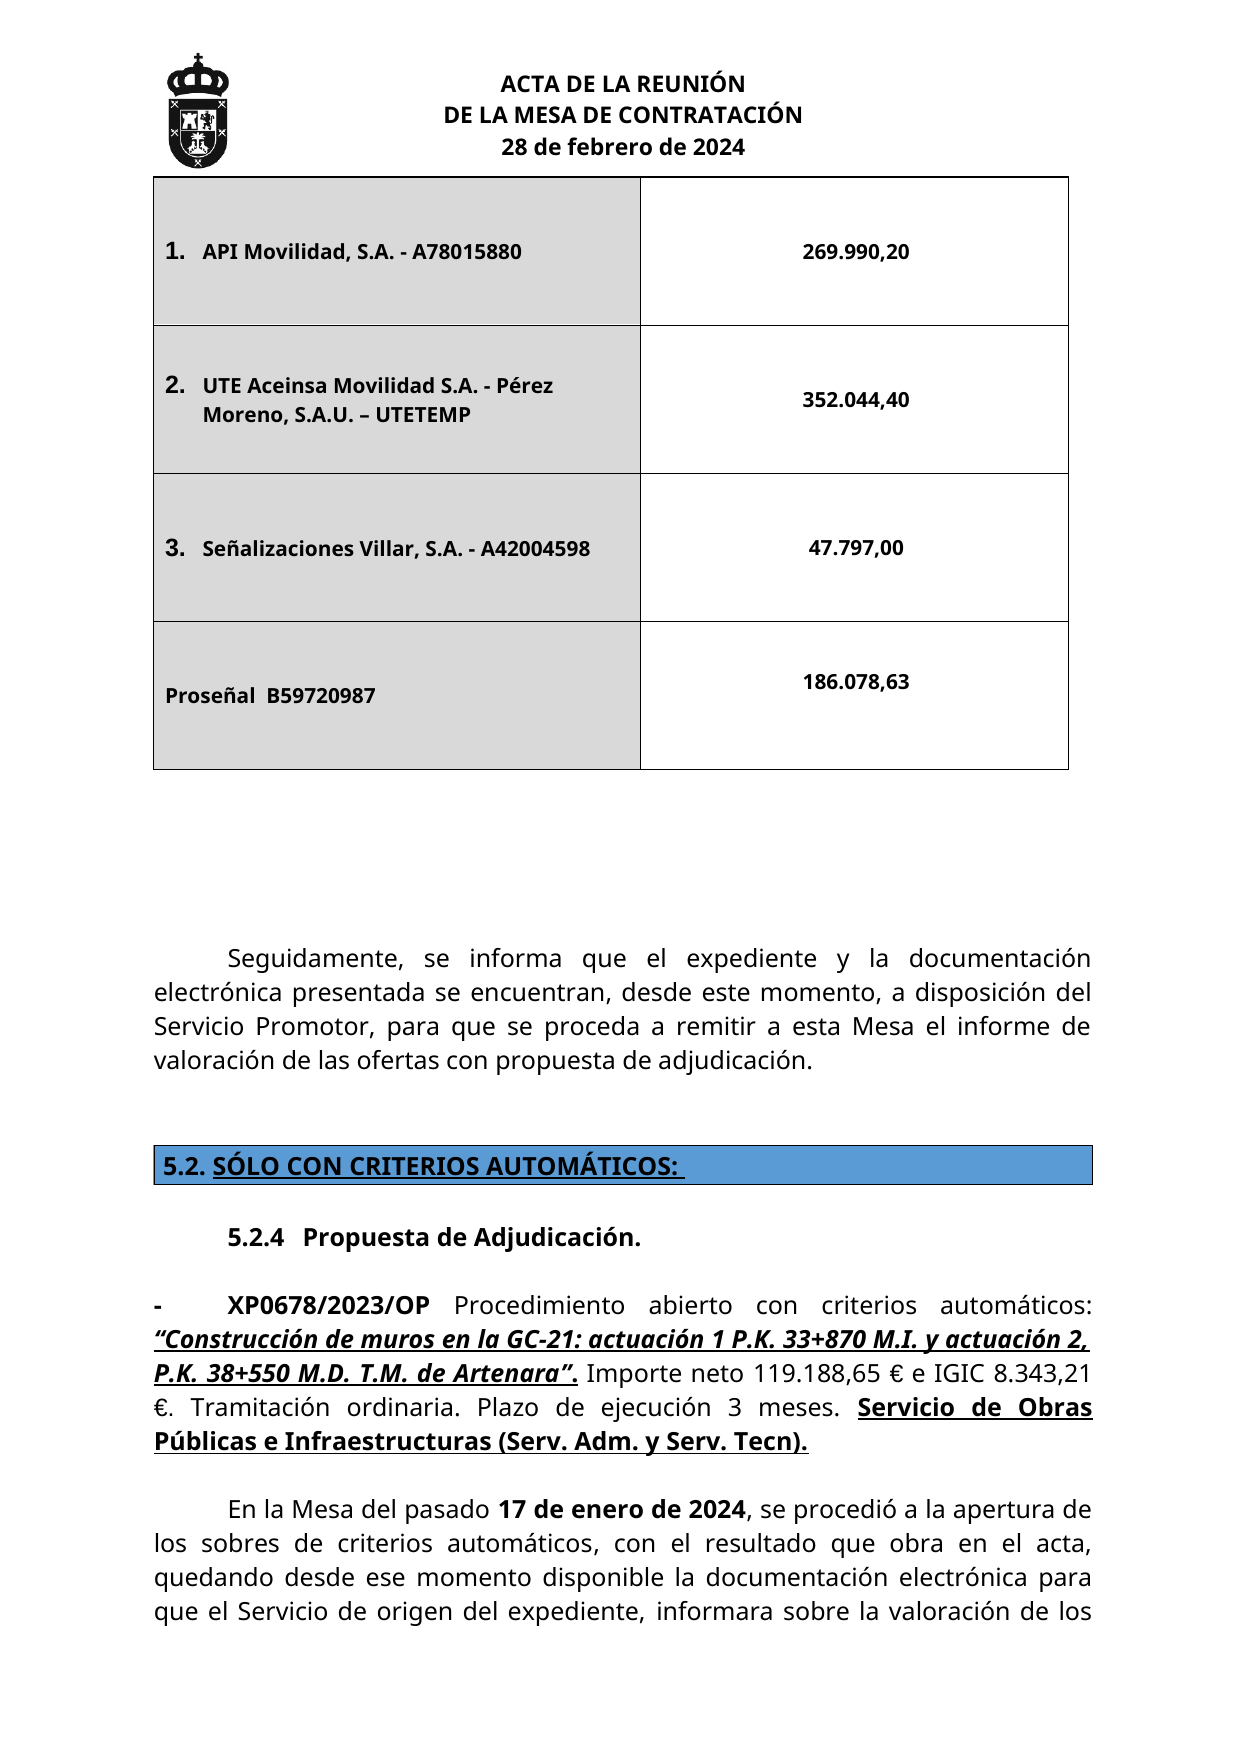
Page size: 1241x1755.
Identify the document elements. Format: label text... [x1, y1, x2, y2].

text En la Mesa del pasado 17 de enero de 2024, se procedió a la apertura de los sobres de criterios automáticos, con el resultado que obra en el acta, quedando desde ese momento disponible la documentación electrónica para que el Servicio de origen del expediente, informara sobre la valoración de los [153, 1492, 1093, 1628]
text Seguidamente, se informa que el expediente y la documentación electrónica presentada se encuentran, desde este momento, a disposición del Servicio Promotor, para que se proceda a remitir a esta Mesa el informe de valoración de las ofertas con propuesta de adjudicación. [153, 941, 1093, 1077]
table_cell API Movilidad, S.A. - A78015880 [154, 178, 640, 324]
table_cell Señalizaciones Villar, S.A. - A42004598 [154, 474, 640, 621]
text - XP0678/2023/OP Procedimiento abierto con criterios automáticos: “Construcción de muros en la GC-21: actuación 1 P.K. 33+870 M.I. y actuación 2, P.K. 38+550 M.D. T.M. de Artenara”. Importe neto 119.188,65 € e IGIC 8.343,21 €. Tramitación ordinaria. Plazo de ejecución 3 meses. Servicio de Obras Públicas e Infraestructuras (Serv. Adm. y Serv. Tecn). [153, 1287, 1093, 1458]
table_cell Proseñal B59720987 [154, 622, 640, 769]
table_cell 186.078,63 [641, 622, 1068, 769]
table_cell 47.797,00 [641, 474, 1068, 621]
text 5.2. SÓLO CON CRITERIOS AUTOMÁTICOS: [155, 1146, 1092, 1184]
table_cell 352.044,40 [641, 326, 1068, 473]
table_cell UTE Aceinsa Movilidad S.A. - Pérez Moreno, S.A.U. – UTETEMP [154, 326, 640, 473]
list Propuesta de Adjudicación. [227, 1219, 1093, 1253]
table_cell 269.990,20 [641, 178, 1068, 324]
